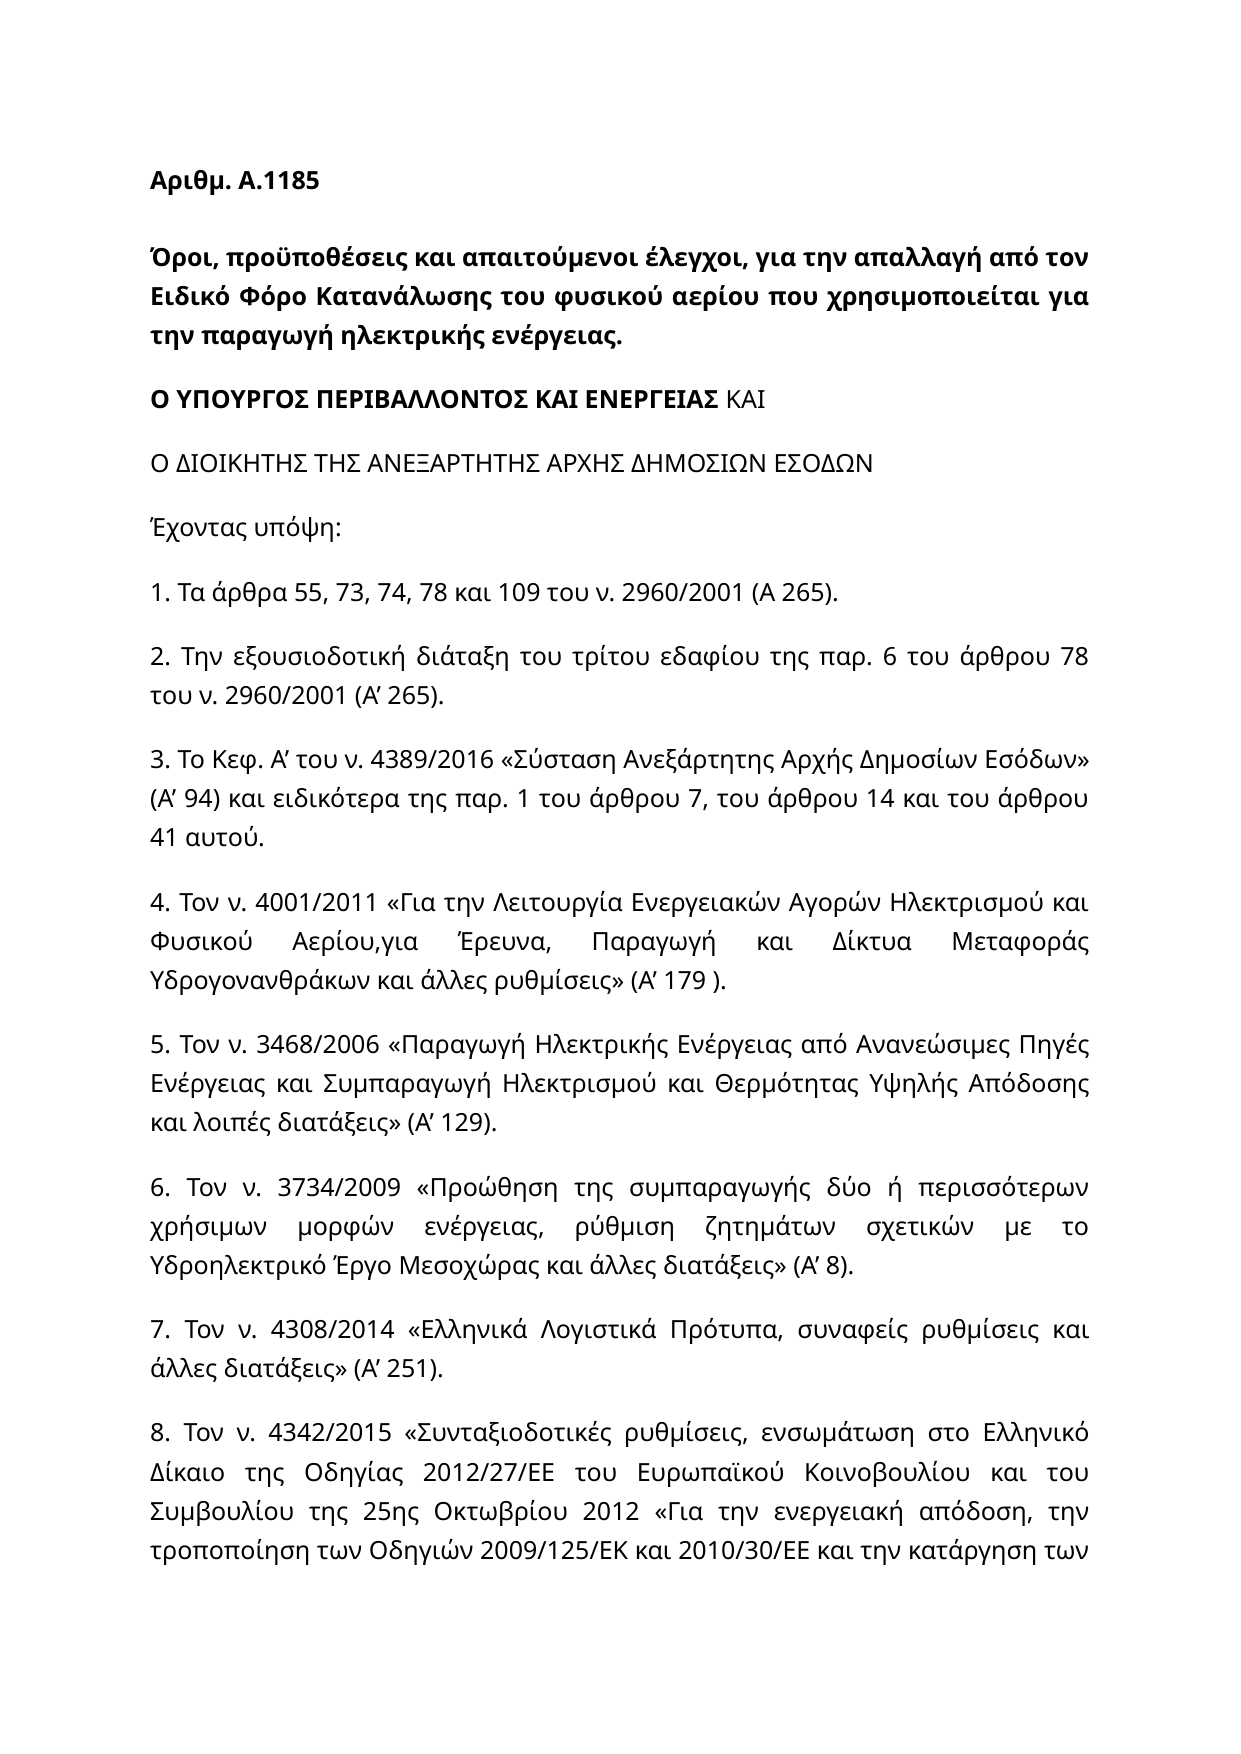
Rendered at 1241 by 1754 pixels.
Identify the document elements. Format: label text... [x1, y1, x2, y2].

text 3. Το Κεφ. Α’ του ν. 4389/2016 «Σύσταση Ανεξάρτητης Αρχής Δημοσίων Εσόδων» (Α’ 94) και ειδικότερα της παρ. 1 του άρθρου 7, του άρθρου 14 και του άρθρου 41 αυτού. [150, 742, 1090, 854]
text 2. Την εξουσιοδοτική διάταξη του τρίτου εδαφίου της παρ. 6 του άρθρου 78 του ν. 2960/2001 (Α’ 265). [150, 638, 1090, 712]
text Όροι, προϋποθέσεις και απαιτούμενοι έλεγχοι, για την απαλλαγή από τον Ειδικό Φόρο Κατανάλωσης του φυσικού αερίου που χρησιμοποιείται για την παραγωγή ηλεκτρικής ενέργειας. [150, 239, 1090, 352]
text 8. Τον ν. 4342/2015 «Συνταξιοδοτικές ρυθμίσεις, ενσωμάτωση στο Ελληνικό Δίκαιο της Οδηγίας 2012/27/ΕΕ του Ευρωπαϊκού Κοινοβουλίου και του Συμβουλίου της 25ης Οκτωβρίου 2012 «Για την ενεργειακή απόδοση, την τροποποίηση των Οδηγιών 2009/125/ΕΚ και 2010/30/ΕΕ και την κατάργηση των [150, 1415, 1090, 1567]
text Ο ΔΙΟΙΚΗΤΗΣ ΤΗΣ ΑΝΕΞΑΡΤΗΤΗΣ ΑΡΧΗΣ ΔΗΜΟΣΙΩΝ ΕΣΟΔΩΝ [150, 446, 1090, 480]
text 7. Τον ν. 4308/2014 «Ελληνικά Λογιστικά Πρότυπα, συναφείς ρυθμίσεις και άλλες διατάξεις» (Α’ 251). [150, 1312, 1090, 1385]
title Αριθμ. Α.1185 [150, 162, 1090, 197]
text 1. Τα άρθρα 55, 73, 74, 78 και 109 του ν. 2960/2001 (Α 265). [150, 574, 1090, 608]
text 5. Τον ν. 3468/2006 «Παραγωγή Ηλεκτρικής Ενέργειας από Ανανεώσιμες Πηγές Ενέργειας και Συμπαραγωγή Ηλεκτρισμού και Θερμότητας Υψηλής Απόδοσης και λοιπές διατάξεις» (Α’ 129). [150, 1027, 1090, 1139]
text 4. Τον ν. 4001/2011 «Για την Λειτουργία Ενεργειακών Αγορών Ηλεκτρισμού και Φυσικού Αερίου,για Έρευνα, Παραγωγή και Δίκτυα Μεταφοράς Υδρογονανθράκων και άλλες ρυθμίσεις» (Α’ 179 ). [150, 884, 1090, 997]
text Ο ΥΠΟΥΡΓΟΣ ΠΕΡΙΒΑΛΛΟΝΤΟΣ ΚΑΙ ΕΝΕΡΓΕΙΑΣ ΚΑΙ [150, 382, 1090, 416]
text Έχοντας υπόψη: [150, 510, 1090, 544]
text 6. Τον ν. 3734/2009 «Προώθηση της συμπαραγωγής δύο ή περισσότερων χρήσιμων μορφών ενέργειας, ρύθμιση ζητημάτων σχετικών με το Υδροηλεκτρικό Έργο Μεσοχώρας και άλλες διατάξεις» (Α’ 8). [150, 1169, 1090, 1282]
